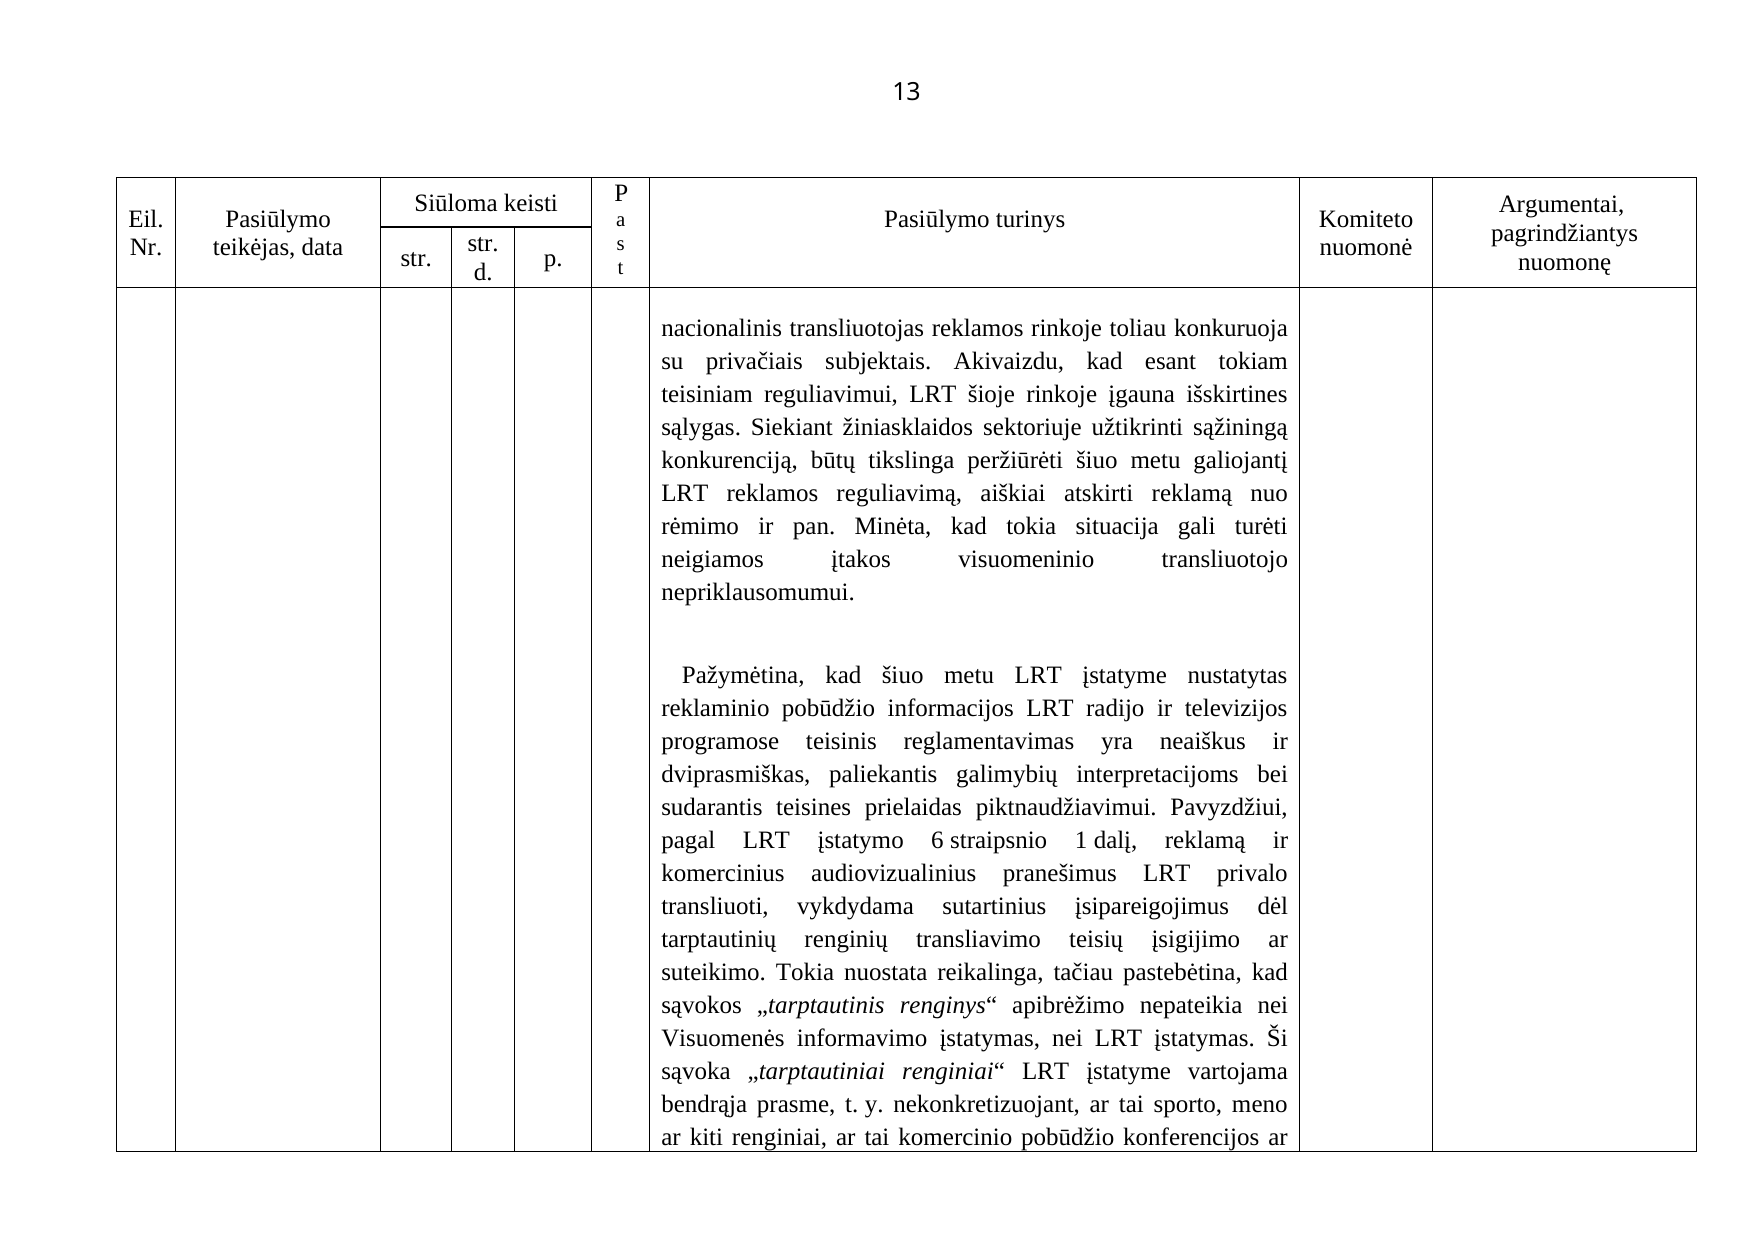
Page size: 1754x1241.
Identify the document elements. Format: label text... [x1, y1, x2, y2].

table_header Eil. Nr. [117, 178, 175, 287]
table_cell [176, 288, 380, 1151]
table_cell [452, 288, 514, 1151]
table_cell nacionalinis transliuotojas reklamos rinkoje toliau konkuruoja su privačiais subjektais. Akivaizdu, kad esant tokiam teisiniam reguliavimui, LRT šioje rinkoje įgauna išskirtines sąlygas. Siekiant žiniasklaidos sektoriuje užtikrinti sąžiningą konkurenciją, būtų tikslinga peržiūrėti šiuo metu galiojantį LRT reklamos reguliavimą, aiškiai atskirti reklamą nuo rėmimo ir pan. Minėta, kad tokia situacija gali turėti neigiamos įtakos visuomeninio transliuotojo nepriklausomumui. Pažymėtina, kad šiuo metu LRT įstatyme nustatytas reklaminio pobūdžio informacijos LRT radijo ir televizijos programose teisinis reglamentavimas yra neaiškus ir dviprasmiškas, paliekantis galimybių interpretacijoms bei sudarantis teisines prielaidas piktnaudžiavimui. Pavyzdžiui, pagal LRT įstatymo 6 straipsnio 1 dalį, reklamą ir komercinius audiovizualinius pranešimus LRT privalo transliuoti, vykdydama sutartinius įsipareigojimus dėl tarptautinių renginių transliavimo teisių įsigijimo ar suteikimo. Tokia nuostata reikalinga, tačiau pastebėtina, kad sąvokos „tarptautinis renginys“ apibrėžimo nepateikia nei Visuomenės informavimo įstatymas, nei LRT įstatymas. Ši sąvoka „tarptautiniai renginiai“ LRT įstatyme vartojama bendrąja prasme, t. y. nekonkretizuojant, ar tai sporto, meno ar kiti renginiai, ar tai komercinio pobūdžio konferencijos ar [650, 288, 1299, 1151]
table_cell [1433, 288, 1696, 1151]
table_cell [381, 288, 451, 1151]
table_cell [592, 288, 649, 1151]
table_cell str. d. [452, 228, 514, 287]
table_header Pastabos [592, 178, 649, 287]
table_cell p. [515, 228, 591, 287]
table_header Pasiūlymo turinys [650, 178, 1299, 287]
table_header Argumentai, pagrindžiantys nuomonę [1433, 178, 1696, 287]
table_cell [117, 288, 175, 1151]
table_header Pasiūlymo teikėjas, data [176, 178, 380, 287]
table_cell [515, 288, 591, 1151]
table_cell str. [381, 228, 451, 287]
table_cell [1300, 288, 1432, 1151]
table_header Siūloma keisti [381, 178, 591, 226]
table_header Komiteto nuomonė [1300, 178, 1432, 287]
